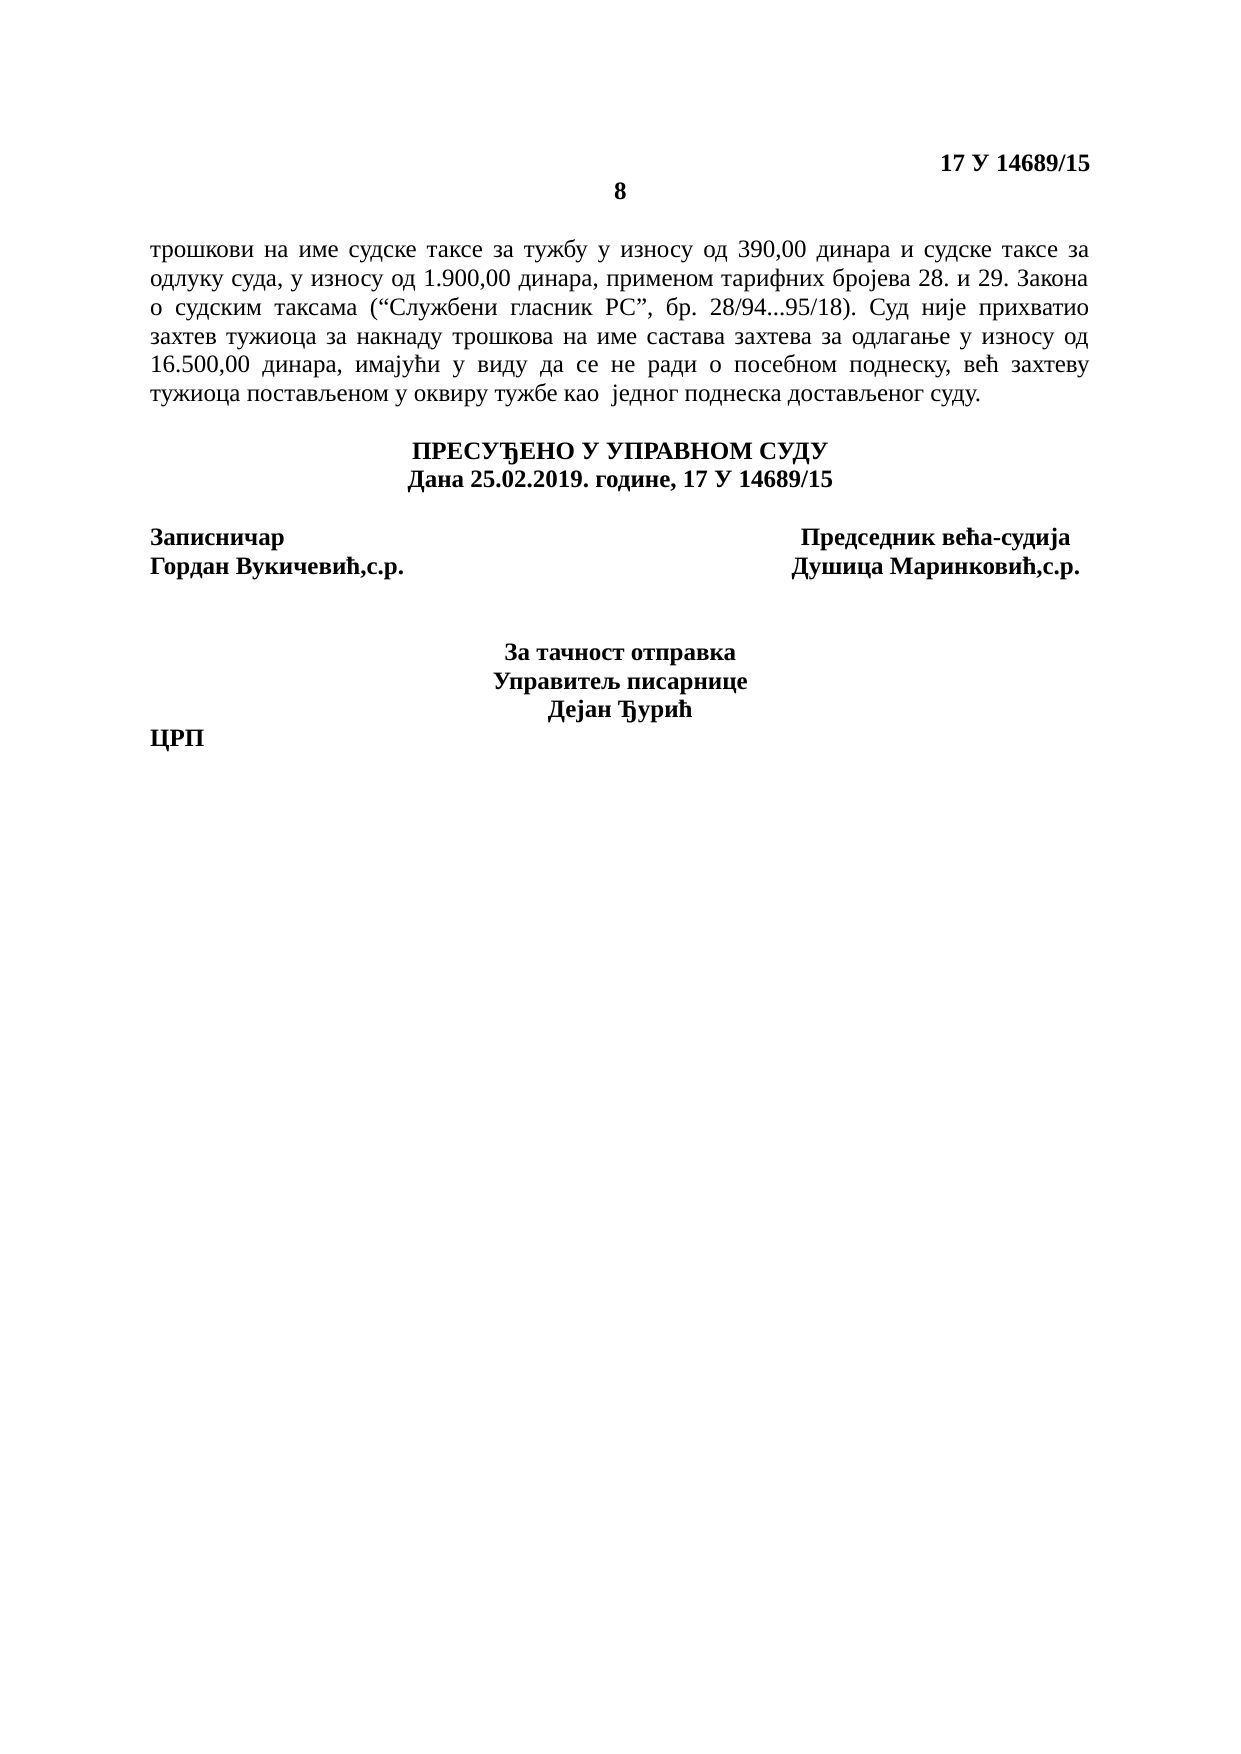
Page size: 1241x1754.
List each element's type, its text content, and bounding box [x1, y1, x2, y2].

text За тачност отправка [150, 637, 1090, 666]
text Управитељ писарнице [150, 666, 1090, 694]
text ПРЕСУЂЕНО У УПРАВНОМ СУДУ [150, 436, 1090, 464]
text Дејан Ђурић [150, 694, 1090, 723]
text Дана 25.02.2019. године, 17 У 14689/15 [150, 464, 1090, 493]
text ЦРП [150, 723, 1090, 752]
text трошкови на име судске таксе за тужбу у износу од 390,00 динара и судске таксе за одлуку суда, у износу од 1.900,00 динара, применом тарифних бројева 28. и 29. Закона о судским таксама (“Службени гласник РС”, бр. 28/94...95/18). Суд није прихватио захтев тужиоца за накнаду трошкова на име састава захтева за одлагање у износу од 16.500,00 динара, имајући у виду да се не ради о посебном поднеску, већ захтеву тужиоца постављеном у оквиру тужбе као једног поднеска достављеног суду. [150, 234, 1090, 407]
text Записничар Председник већа-судија [150, 522, 1090, 551]
text Гордан Вукичевић,с.р. Душица Маринковић,с.р. [150, 551, 1090, 579]
